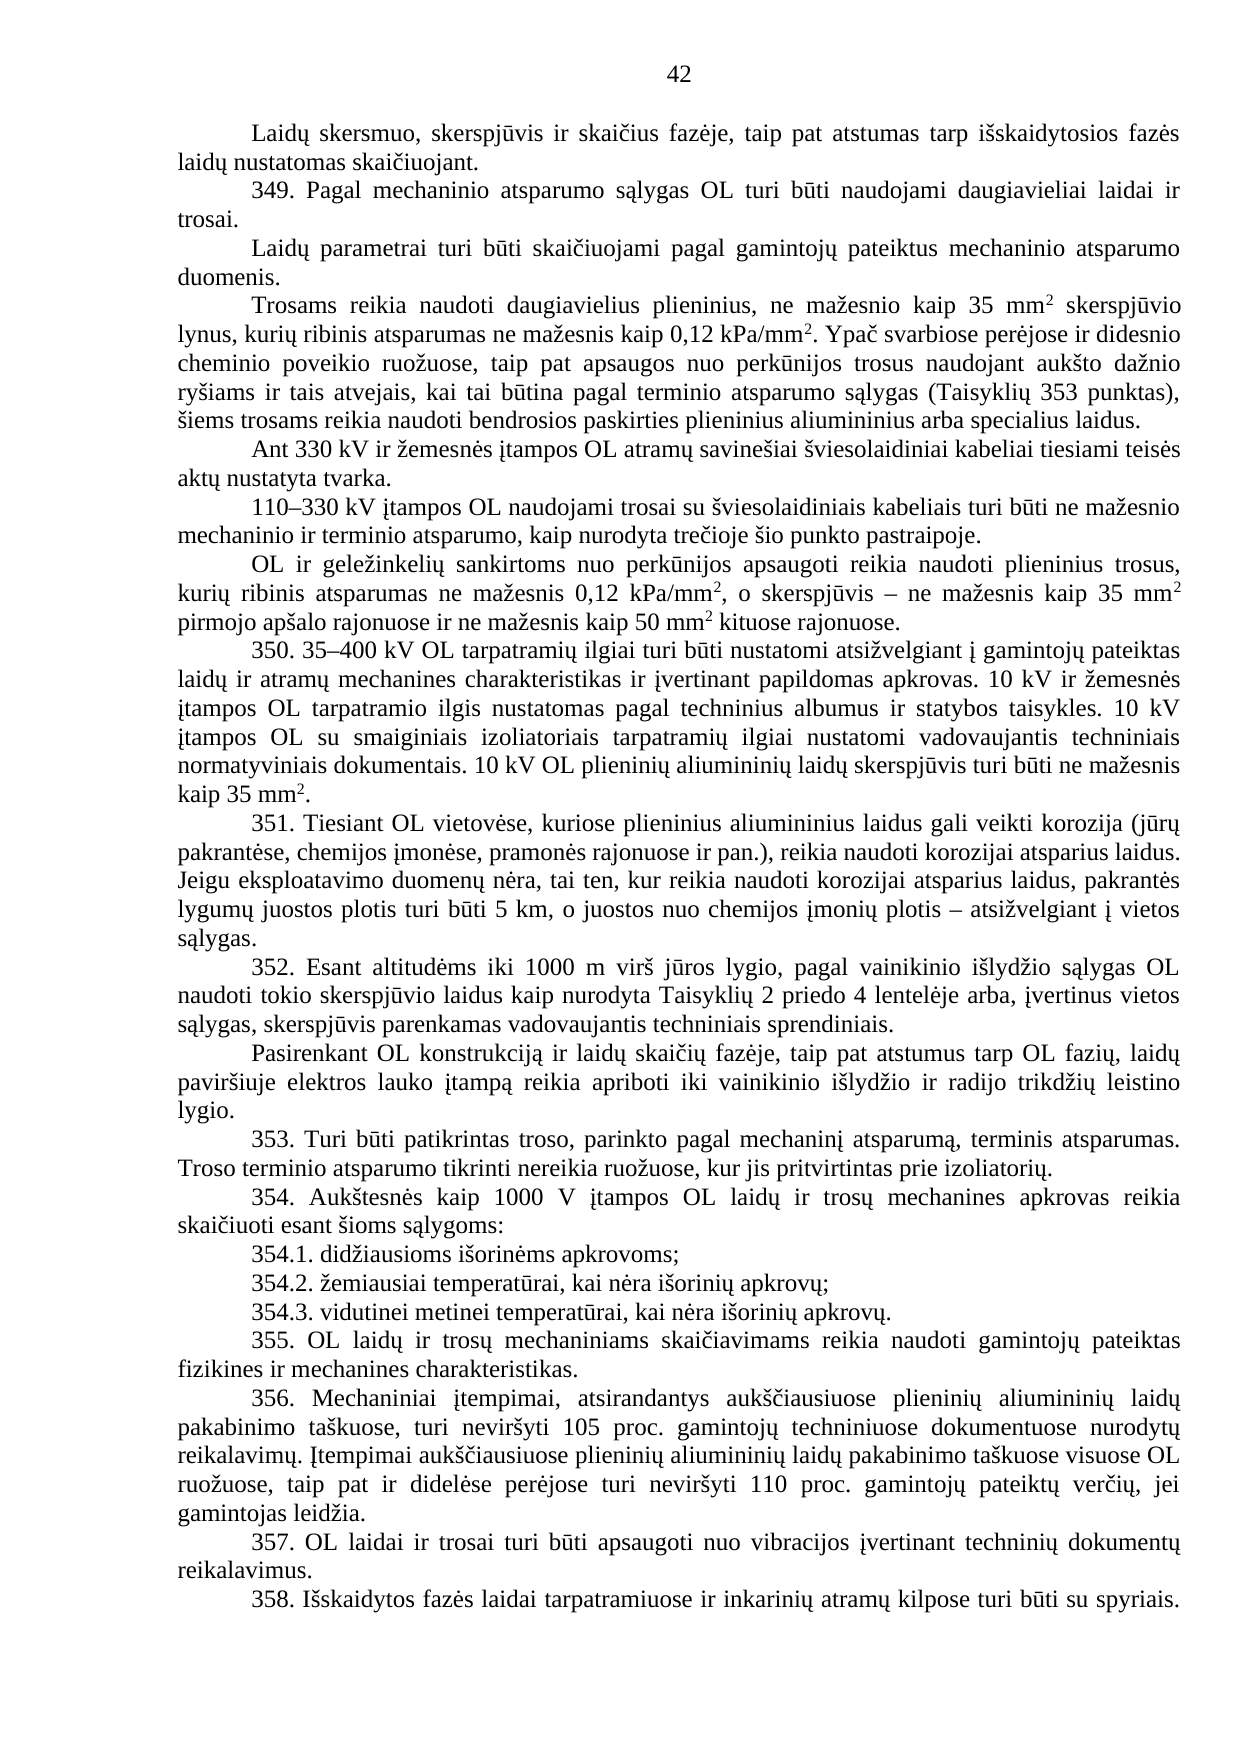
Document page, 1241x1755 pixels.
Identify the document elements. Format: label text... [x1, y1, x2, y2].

text 354.1. didžiausioms išorinėms apkrovoms; [177, 1239, 1181, 1268]
text 350. 35–400 kV OL tarpatramių ilgiai turi būti nustatomi atsižvelgiant į gamintojų pateiktas laidų ir atramų mechanines charakteristikas ir įvertinant papildomas apkrovas. 10 kV ir žemesnės įtampos OL tarpatramio ilgis nustatomas pagal techninius albumus ir statybos taisykles. 10 kV įtampos OL su smaiginiais izoliatoriais tarpatramių ilgiai nustatomi vadovaujantis techniniais normatyviniais dokumentais. 10 kV OL plieninių aliumininių laidų skerspjūvis turi būti ne mažesnis kaip 35 mm2. [177, 636, 1181, 808]
text 357. OL laidai ir trosai turi būti apsaugoti nuo vibracijos įvertinant techninių dokumentų reikalavimus. [177, 1527, 1181, 1584]
text 354.2. žemiausiai temperatūrai, kai nėra išorinių apkrovų; [177, 1268, 1181, 1297]
text 355. OL laidų ir trosų mechaniniams skaičiavimams reikia naudoti gamintojų pateiktas fizikines ir mechanines charakteristikas. [177, 1326, 1181, 1383]
text 349. Pagal mechaninio atsparumo sąlygas OL turi būti naudojami daugiavieliai laidai ir trosai. [177, 176, 1181, 233]
text 354. Aukštesnės kaip 1000 V įtampos OL laidų ir trosų mechanines apkrovas reikia skaičiuoti esant šioms sąlygoms: [177, 1182, 1181, 1239]
text 353. Turi būti patikrintas troso, parinkto pagal mechaninį atsparumą, terminis atsparumas. Troso terminio atsparumo tikrinti nereikia ruožuose, kur jis pritvirtintas prie izoliatorių. [177, 1124, 1181, 1182]
text 351. Tiesiant OL vietovėse, kuriose plieninius aliumininius laidus gali veikti korozija (jūrų pakrantėse, chemijos įmonėse, pramonės rajonuose ir pan.), reikia naudoti korozijai atsparius laidus. Jeigu eksploatavimo duomenų nėra, tai ten, kur reikia naudoti korozijai atsparius laidus, pakrantės lygumų juostos plotis turi būti 5 km, o juostos nuo chemijos įmonių plotis – atsižvelgiant į vietos sąlygas. [177, 808, 1181, 952]
text 356. Mechaniniai įtempimai, atsirandantys aukščiausiuose plieninių aliumininių laidų pakabinimo taškuose, turi neviršyti 105 proc. gamintojų techniniuose dokumentuose nurodytų reikalavimų. Įtempimai aukščiausiuose plieninių aliumininių laidų pakabinimo taškuose visuose OL ruožuose, taip pat ir didelėse perėjose turi neviršyti 110 proc. gamintojų pateiktų verčių, jei gamintojas leidžia. [177, 1383, 1181, 1527]
text Laidų parametrai turi būti skaičiuojami pagal gamintojų pateiktus mechaninio atsparumo duomenis. [177, 233, 1181, 291]
text OL ir geležinkelių sankirtoms nuo perkūnijos apsaugoti reikia naudoti plieninius trosus, kurių ribinis atsparumas ne mažesnis 0,12 kPa/mm2, o skerspjūvis – ne mažesnis kaip 35 mm2 pirmojo apšalo rajonuose ir ne mažesnis kaip 50 mm2 kituose rajonuose. [177, 549, 1181, 636]
text 358. Išskaidytos fazės laidai tarpatramiuose ir inkarinių atramų kilpose turi būti su spyriais. [177, 1584, 1181, 1613]
text 354.3. vidutinei metinei temperatūrai, kai nėra išorinių apkrovų. [177, 1297, 1181, 1326]
text Pasirenkant OL konstrukciją ir laidų skaičių fazėje, taip pat atstumus tarp OL fazių, laidų paviršiuje elektros lauko įtampą reikia apriboti iki vainikinio išlydžio ir radijo trikdžių leistino lygio. [177, 1038, 1181, 1124]
text Ant 330 kV ir žemesnės įtampos OL atramų savinešiai šviesolaidiniai kabeliai tiesiami teisės aktų nustatyta tvarka. [177, 434, 1181, 492]
text 110–330 kV įtampos OL naudojami trosai su šviesolaidiniais kabeliais turi būti ne mažesnio mechaninio ir terminio atsparumo, kaip nurodyta trečioje šio punkto pastraipoje. [177, 492, 1181, 549]
text 352. Esant altitudėms iki 1000 m virš jūros lygio, pagal vainikinio išlydžio sąlygas OL naudoti tokio skerspjūvio laidus kaip nurodyta Taisyklių 2 priedo 4 lentelėje arba, įvertinus vietos sąlygas, skerspjūvis parenkamas vadovaujantis techniniais sprendiniais. [177, 952, 1181, 1038]
text Trosams reikia naudoti daugiavielius plieninius, ne mažesnio kaip 35 mm2 skerspjūvio lynus, kurių ribinis atsparumas ne mažesnis kaip 0,12 kPa/mm2. Ypač svarbiose perėjose ir didesnio cheminio poveikio ruožuose, taip pat apsaugos nuo perkūnijos trosus naudojant aukšto dažnio ryšiams ir tais atvejais, kai tai būtina pagal terminio atsparumo sąlygas (Taisyklių 353 punktas), šiems trosams reikia naudoti bendrosios paskirties plieninius aliumininius arba specialius laidus. [177, 291, 1181, 434]
text Laidų skersmuo, skerspjūvis ir skaičius fazėje, taip pat atstumas tarp išskaidytosios fazės laidų nustatomas skaičiuojant. [177, 118, 1181, 176]
